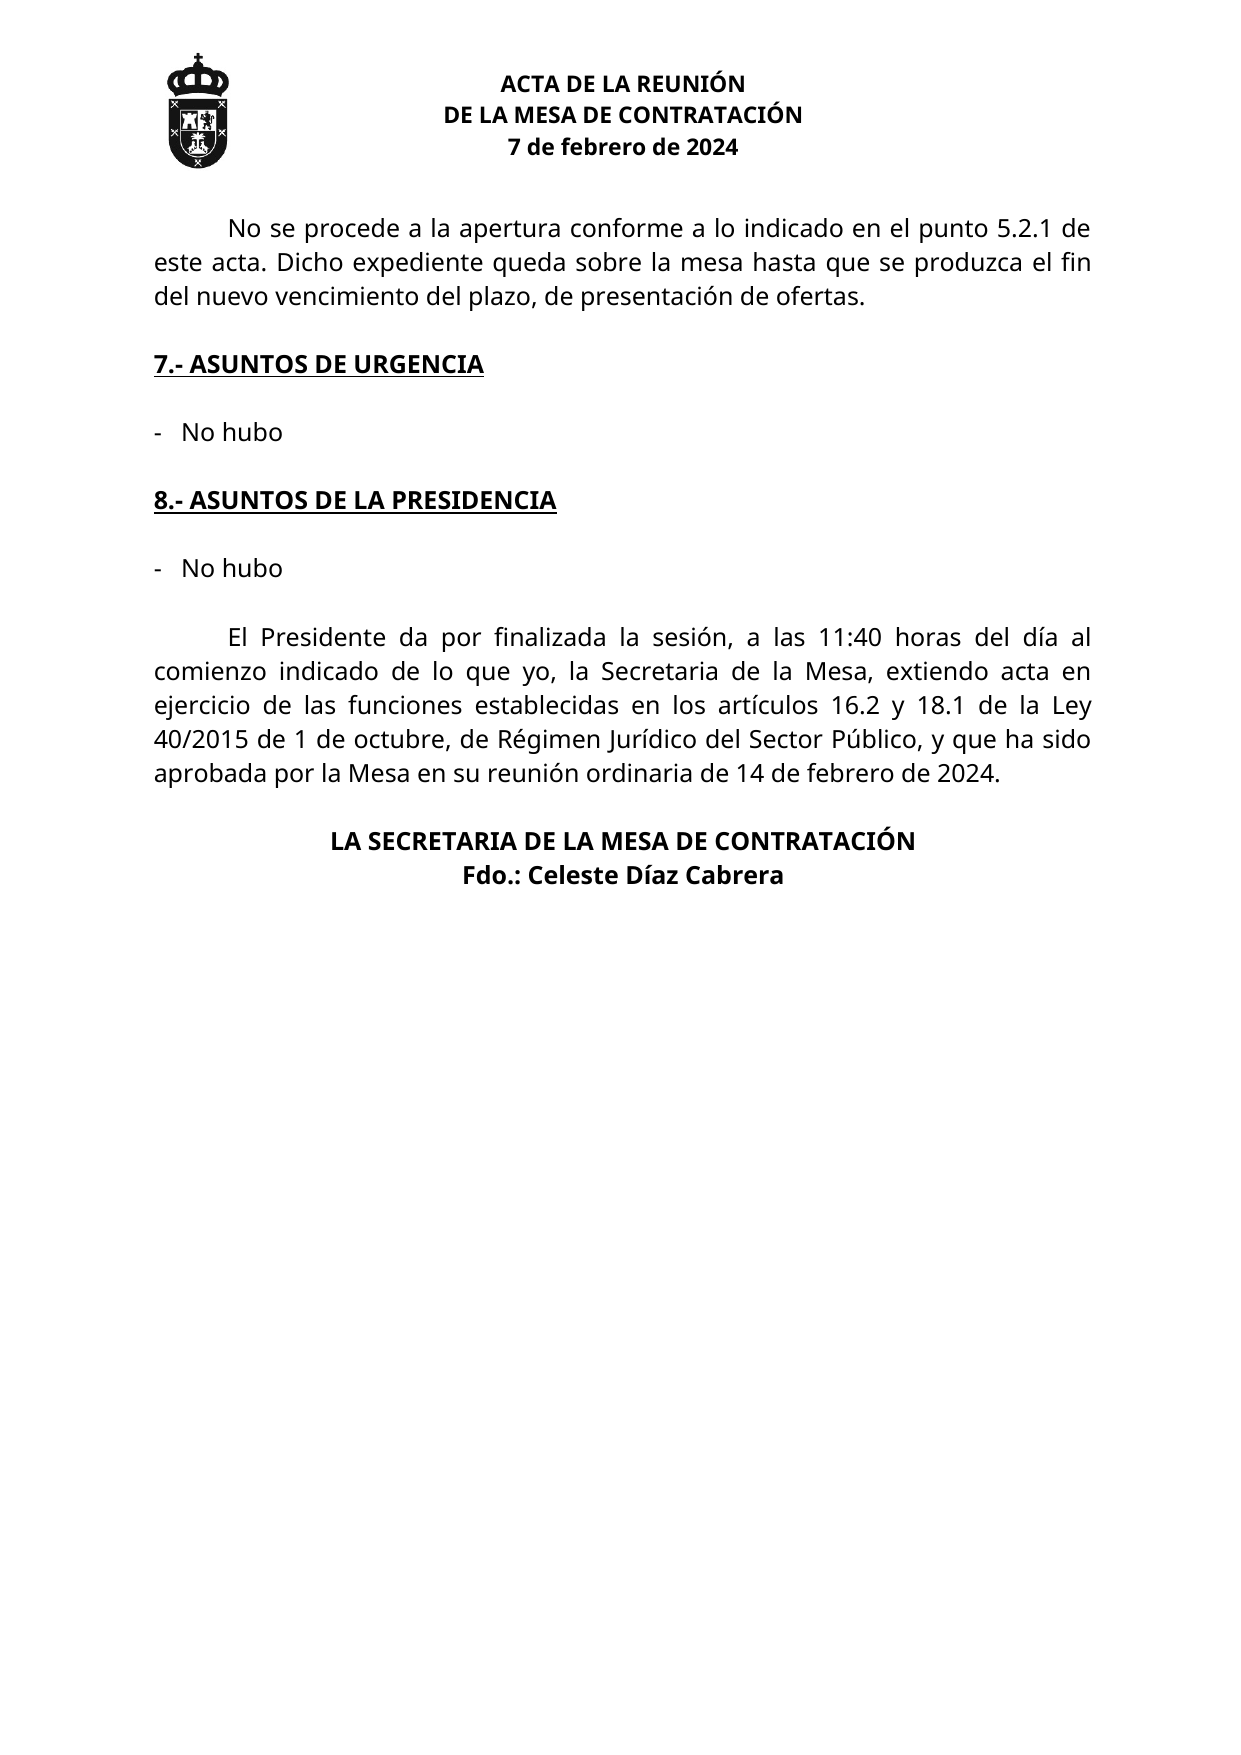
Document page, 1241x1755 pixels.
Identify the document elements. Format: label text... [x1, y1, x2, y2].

text 8.- ASUNTOS DE LA PRESIDENCIA [153, 483, 1093, 517]
text LA SECRETARIA DE LA MESA DE CONTRATACIÓN [153, 823, 1093, 858]
text El Presidente da por finalizada la sesión, a las 11:40 horas del día al comienzo indicado de lo que yo, la Secretaria de la Mesa, extiendo acta en ejercicio de las funciones establecidas en los artículos 16.2 y 18.1 de la Ley 40/2015 de 1 de octubre, de Régimen Jurídico del Sector Público, y que ha sido aprobada por la Mesa en su reunión ordinaria de 14 de febrero de 2024. [153, 619, 1093, 789]
text Fdo.: Celeste Díaz Cabrera [153, 858, 1093, 892]
text 7.- ASUNTOS DE URGENCIA [153, 347, 1093, 381]
text - No hubo [153, 551, 1093, 585]
text No se procede a la apertura conforme a lo indicado en el punto 5.2.1 de este acta. Dicho expediente queda sobre la mesa hasta que se produzca el fin del nuevo vencimiento del plazo, de presentación de ofertas. [153, 210, 1093, 313]
text - No hubo [153, 415, 1093, 449]
